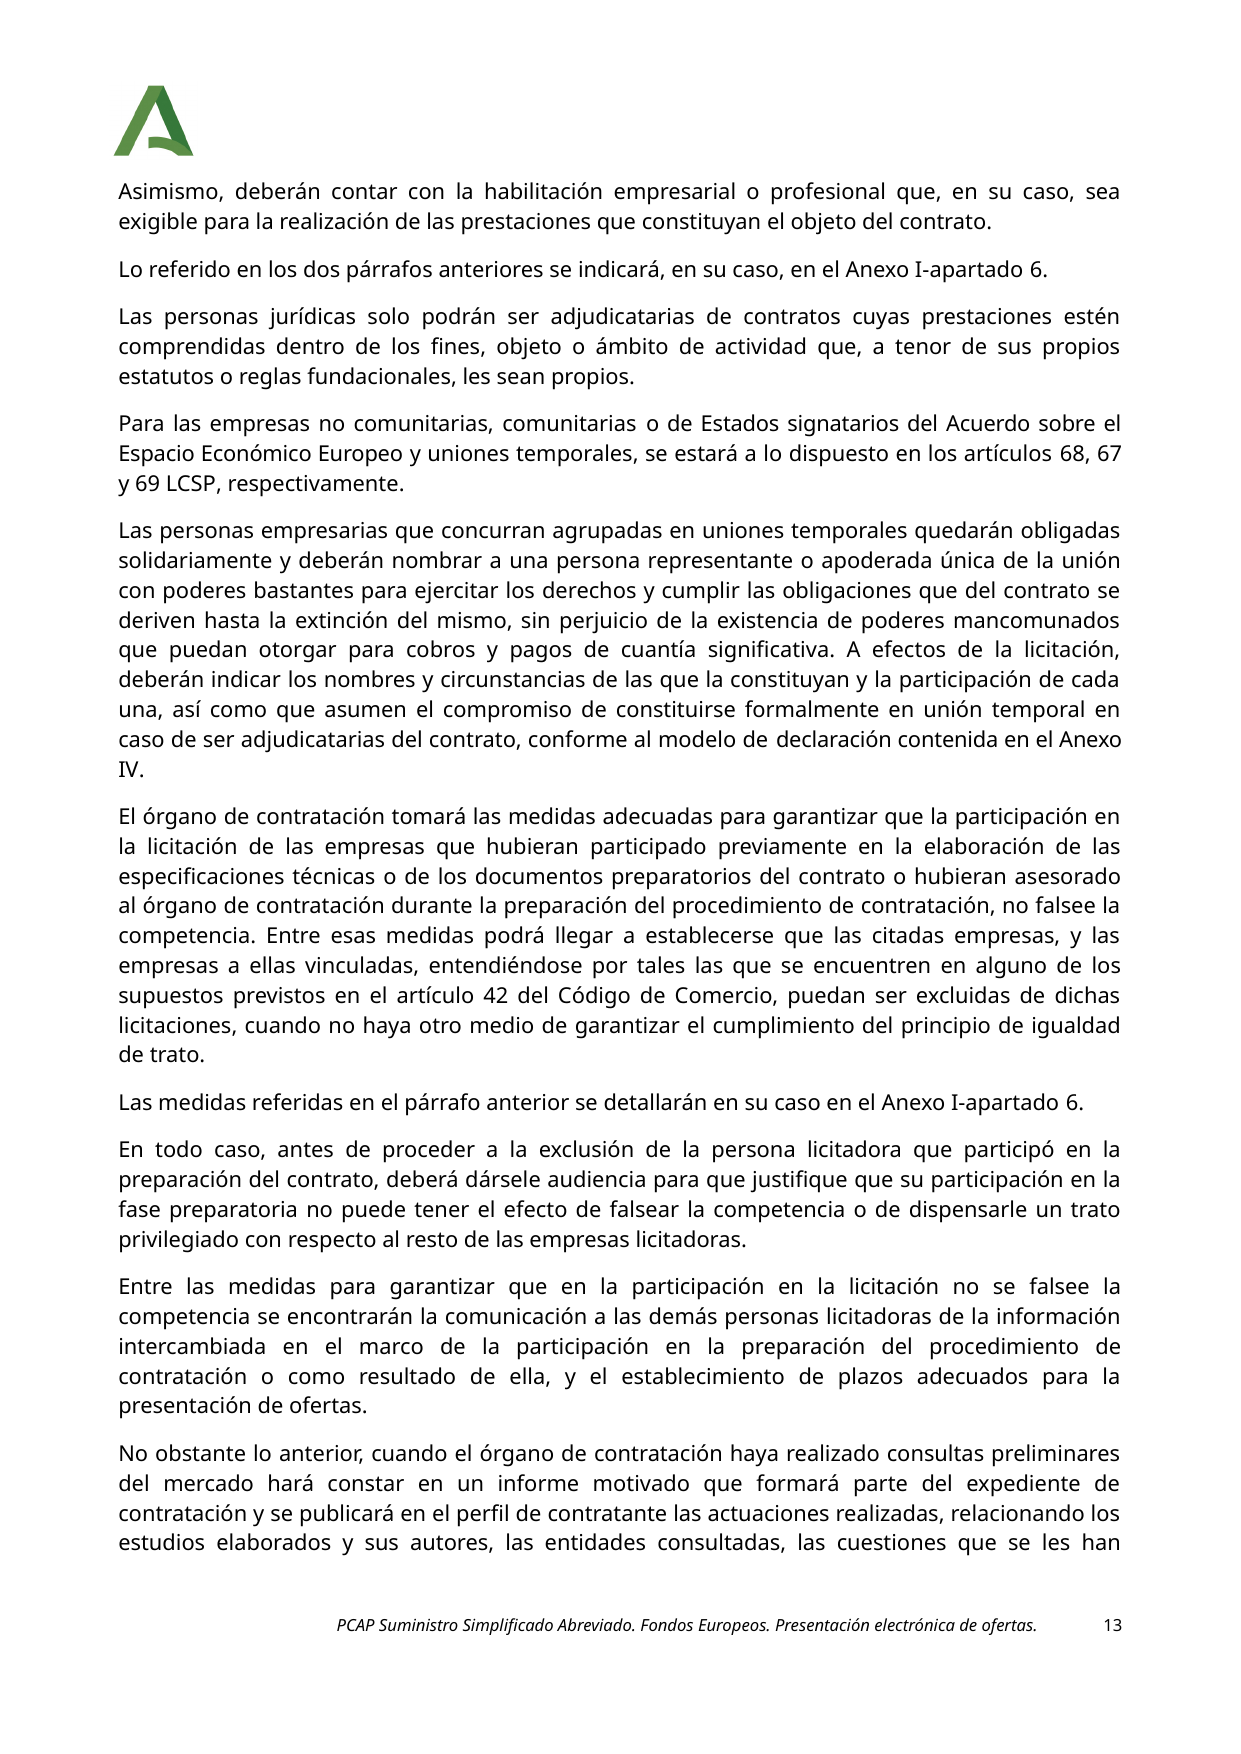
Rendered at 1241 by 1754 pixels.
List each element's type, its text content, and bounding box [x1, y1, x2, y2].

text Asimismo, deberán contar con la habilitación empresarial o profesional que, en su caso, sea exigible para la realización de las prestaciones que constituyan el objeto del contrato. [118, 176, 1122, 236]
picture [109, 81, 198, 160]
text En todo caso, antes de proceder a la exclusión de la persona licitadora que participó en la preparación del contrato, deberá dársele audiencia para que justifique que su participación en la fase preparatoria no puede tener el efecto de falsear la competencia o de dispensarle un trato privilegiado con respecto al resto de las empresas licitadoras. [118, 1134, 1122, 1254]
text Entre las medidas para garantizar que en la participación en la licitación no se falsee la competencia se encontrarán la comunicación a las demás personas licitadoras de la información intercambiada en el marco de la participación en la preparación del procedimiento de contratación o como resultado de ella, y el establecimiento de plazos adecuados para la presentación de ofertas. [118, 1271, 1122, 1420]
text Las personas jurídicas solo podrán ser adjudicatarias de contratos cuyas prestaciones estén comprendidas dentro de los fines, objeto o ámbito de actividad que, a tenor de sus propios estatutos o reglas fundacionales, les sean propios. [118, 301, 1122, 391]
text No obstante lo anterior, cuando el órgano de contratación haya realizado consultas preliminares del mercado hará constar en un informe motivado que formará parte del expediente de contratación y se publicará en el perfil de contratante las actuaciones realizadas, relacionando los estudios elaborados y sus autores, las entidades consultadas, las cuestiones que se les han [118, 1438, 1122, 1557]
text Las personas empresarias que concurran agrupadas en uniones temporales quedarán obligadas solidariamente y deberán nombrar a una persona representante o apoderada única de la unión con poderes bastantes para ejercitar los derechos y cumplir las obligaciones que del contrato se deriven hasta la extinción del mismo, sin perjuicio de la existencia de poderes mancomunados que puedan otorgar para cobros y pagos de cuantía significativa. A efectos de la licitación, deberán indicar los nombres y circunstancias de las que la constituyan y la participación de cada una, así como que asumen el compromiso de constituirse formalmente en unión temporal en caso de ser adjudicatarias del contrato, conforme al modelo de declaración contenida en el Anexo IV. [118, 515, 1122, 783]
text Lo referido en los dos párrafos anteriores se indicará, en su caso, en el Anexo I-apartado 6. [118, 254, 1122, 283]
text El órgano de contratación tomará las medidas adecuadas para garantizar que la participación en la licitación de las empresas que hubieran participado previamente en la elaboración de las especificaciones técnicas o de los documentos preparatorios del contrato o hubieran asesorado al órgano de contratación durante la preparación del procedimiento de contratación, no falsee la competencia. Entre esas medidas podrá llegar a establecerse que las citadas empresas, y las empresas a ellas vinculadas, entendiéndose por tales las que se encuentren en alguno de los supuestos previstos en el artículo 42 del Código de Comercio, puedan ser excluidas de dichas licitaciones, cuando no haya otro medio de garantizar el cumplimiento del principio de igualdad de trato. [118, 801, 1122, 1069]
text Para las empresas no comunitarias, comunitarias o de Estados signatarios del Acuerdo sobre el Espacio Económico Europeo y uniones temporales, se estará a lo dispuesto en los artículos 68, 67 y 69 LCSP, respectivamente. [118, 408, 1122, 498]
text Las medidas referidas en el párrafo anterior se detallarán en su caso en el Anexo I-apartado 6. [118, 1087, 1122, 1117]
